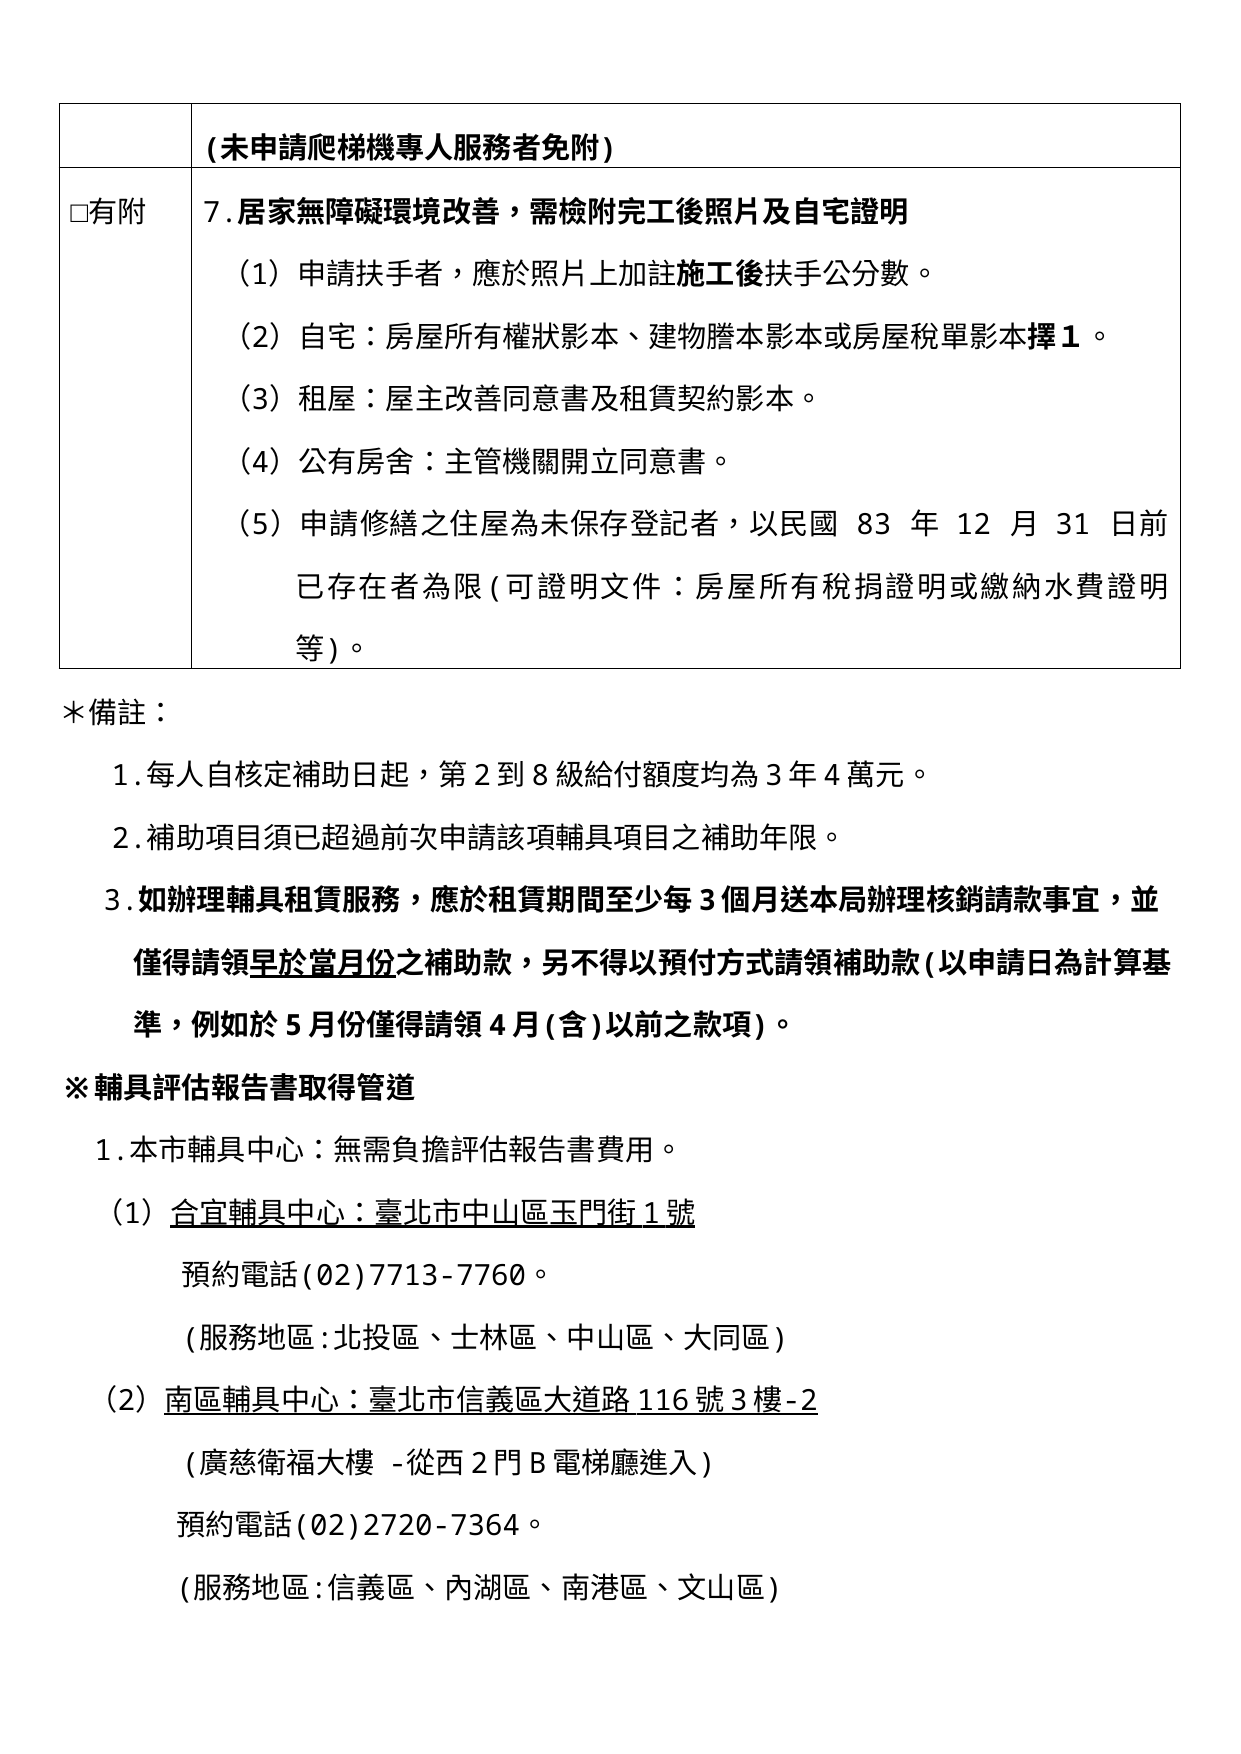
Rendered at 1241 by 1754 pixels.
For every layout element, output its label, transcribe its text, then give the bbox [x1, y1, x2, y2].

table_cell [60, 104, 191, 167]
text （2）南區輔具中心：臺北市信義區大道路116號3樓-2 (廣慈衛福大樓 -從西2門B電梯廳進入) [59, 1356, 1181, 1481]
text ※輔具評估報告書取得管道 [59, 1044, 1181, 1106]
text 1.本市輔具中心：無需負擔評估報告書費用。 [59, 1106, 1181, 1169]
table_cell (未申請爬梯機專人服務者免附) [192, 104, 1180, 167]
text 2.補助項目須已超過前次申請該項輔具項目之補助年限。 [59, 794, 1181, 856]
table_cell □有附 [60, 168, 191, 668]
text (服務地區:北投區、士林區、中山區、大同區) [59, 1294, 1181, 1356]
text 預約電話(02)2720-7364。 [59, 1481, 1181, 1544]
text (服務地區:信義區、內湖區、南港區、文山區) [59, 1544, 1181, 1606]
text 1.每人自核定補助日起，第2到8級給付額度均為3年4萬元。 [59, 731, 1181, 794]
text 3.如辦理輔具租賃服務，應於租賃期間至少每3個月送本局辦理核銷請款事宜，並僅得請領早於當月份之補助款，另不得以預付方式請領補助款(以申請日為計算基準，例如於5月份僅得請領4月(含)以前之款項)。 [103, 856, 1181, 1044]
text （1）合宜輔具中心：臺北市中山區玉門街1號 [59, 1169, 1181, 1231]
text ＊備註： [59, 669, 1181, 731]
text 預約電話(02)7713-7760。 [59, 1231, 1181, 1294]
table_cell 7.居家無障礙環境改善，需檢附完工後照片及自宅證明 （1）申請扶手者，應於照片上加註施工後扶手公分數。 （2）自宅：房屋所有權狀影本、建物謄本影本或房屋稅單影本擇１。 （3）租屋：屋主改善同意書及租賃契約影本。 （4）公有房舍：主管機關開立同意書。 （5）申請修繕之住屋為未保存登記者，以民國 83 年 12 月 31 日前已存在者為限(可證明文件：房屋所有稅捐證明或繳納水費證明等)。 [192, 168, 1180, 668]
